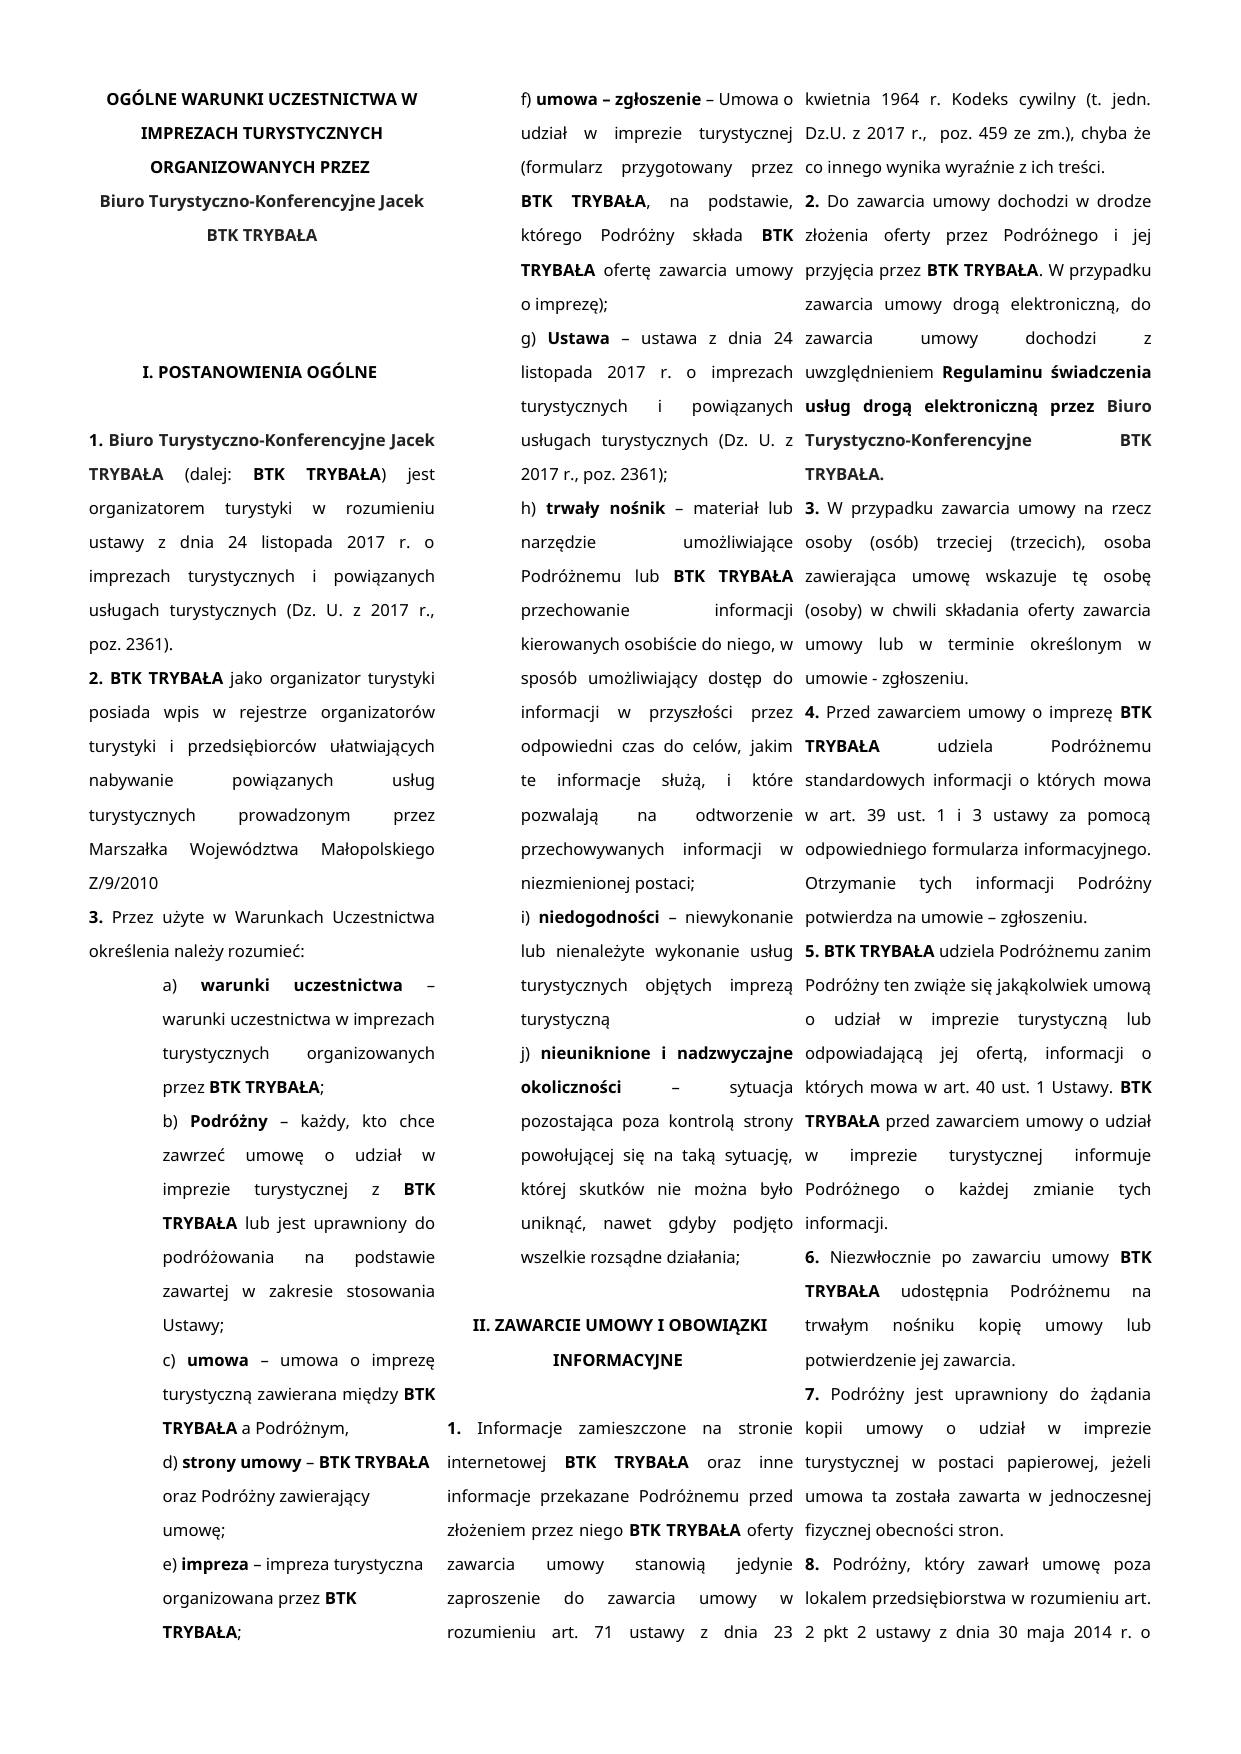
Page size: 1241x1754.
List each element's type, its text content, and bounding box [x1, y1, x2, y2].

text 2. Do zawarcia umowy dochodzi w drodze złożenia oferty przez Podróżnego i jej przyjęcia przez BTK TRYBAŁA. W przypadku zawarcia umowy drogą elektroniczną, do zawarcia umowy dochodzi z uwzględnieniem Regulaminu świadczenia usług drogą elektroniczną przez Biuro Turystyczno-Konferencyjne BTK TRYBAŁA. [805, 190, 1152, 485]
text f) umowa – zgłoszenie – Umowa o udział w imprezie turystycznej (formularz przygotowany przez BTK TRYBAŁA, na podstawie, którego Podróżny składa BTK TRYBAŁA ofertę zawarcia umowy o imprezę); [521, 88, 793, 315]
text 6. Niezwłocznie po zawarciu umowy BTK TRYBAŁA udostępnia Podróżnemu na trwałym nośniku kopię umowy lub potwierdzenie jej zawarcia. [805, 1246, 1152, 1371]
text 3. Przez użyte w Warunkach Uczestnictwa określenia należy rozumieć: [89, 905, 435, 962]
text 8. Podróżny, który zawarł umowę poza lokalem przedsiębiorstwa w rozumieniu art. 2 pkt 2 ustawy z dnia 30 maja 2014 r. o [805, 1552, 1152, 1643]
text 4. Przed zawarciem umowy o imprezę BTK TRYBAŁA udziela Podróżnemu standardowych informacji o których mowa w art. 39 ust. 1 i 3 ustawy za pomocą odpowiedniego formularza informacyjnego. Otrzymanie tych informacji Podróżny potwierdza na umowie – zgłoszeniu. [805, 701, 1152, 928]
text g) Ustawa – ustawa z dnia 24 listopada 2017 r. o imprezach turystycznych i powiązanych usługach turystycznych (Dz. U. z 2017 r., poz. 2361); [521, 326, 793, 485]
text h) trwały nośnik – materiał lub narzędzie umożliwiające Podróżnemu lub BTK TRYBAŁA przechowanie informacji kierowanych osobiście do niego, w sposób umożliwiający dostęp do informacji w przyszłości przez odpowiedni czas do celów, jakim te informacje służą, i które pozwalają na odtworzenie przechowywanych informacji w niezmienionej postaci; [521, 497, 793, 894]
text d) strony umowy – BTK TRYBAŁA oraz Podróżny zawierający umowę; [162, 1450, 435, 1541]
text e) impreza – impreza turystyczna organizowana przez BTK TRYBAŁA; [162, 1552, 435, 1643]
text 1. Biuro Turystyczno-Konferencyjne Jacek TRYBAŁA (dalej: BTK TRYBAŁA) jest organizatorem turystyki w rozumieniu ustawy z dnia 24 listopada 2017 r. o imprezach turystycznych i powiązanych usługach turystycznych (Dz. U. z 2017 r., poz. 2361). [89, 428, 435, 656]
text kwietnia 1964 r. Kodeks cywilny (t. jedn. Dz.U. z 2017 r., poz. 459 ze zm.), chyba że co innego wynika wyraźnie z ich treści. [805, 88, 1152, 179]
text I. POSTANOWIENIA OGÓLNE [89, 360, 435, 383]
text b) Podróżny – każdy, kto chce zawrzeć umowę o udział w imprezie turystycznej z BTK TRYBAŁA lub jest uprawniony do podróżowania na podstawie zawartej w zakresie stosowania Ustawy; [162, 1110, 435, 1337]
text i) niedogodności – niewykonanie lub nienależyte wykonanie usług turystycznych objętych imprezą turystyczną [521, 905, 793, 1030]
text Biuro Turystyczno-Konferencyjne Jacek BTK TRYBAŁA [89, 190, 435, 247]
text 1. Informacje zamieszczone na stronie internetowej BTK TRYBAŁA oraz inne informacje przekazane Podróżnemu przed złożeniem przez niego BTK TRYBAŁA oferty zawarcia umowy stanowią jedynie zaproszenie do zawarcia umowy w rozumieniu art. 71 ustawy z dnia 23 [447, 1416, 793, 1643]
text a) warunki uczestnictwa – warunki uczestnictwa w imprezach turystycznych organizowanych przez BTK TRYBAŁA; [162, 973, 435, 1098]
text 7. Podróżny jest uprawniony do żądania kopii umowy o udział w imprezie turystycznej w postaci papierowej, jeżeli umowa ta została zawarta w jednoczesnej fizycznej obecności stron. [805, 1382, 1152, 1541]
text II. ZAWARCIE UMOWY I OBOWIĄZKI INFORMACYJNE [447, 1314, 793, 1371]
text 2. BTK TRYBAŁA jako organizator turystyki posiada wpis w rejestrze organizatorów turystyki i przedsiębiorców ułatwiających nabywanie powiązanych usług turystycznych prowadzonym przez Marszałka Województwa Małopolskiego Z/9/2010 [89, 667, 435, 894]
text 3. W przypadku zawarcia umowy na rzecz osoby (osób) trzeciej (trzecich), osoba zawierająca umowę wskazuje tę osobę (osoby) w chwili składania oferty zawarcia umowy lub w terminie określonym w umowie - zgłoszeniu. [805, 497, 1152, 689]
text c) umowa – umowa o imprezę turystyczną zawierana między BTK TRYBAŁA a Podróżnym, [162, 1348, 435, 1439]
text j) nieuniknione i nadzwyczajne okoliczności – sytuacja pozostająca poza kontrolą strony powołującej się na taką sytuację, której skutków nie można było uniknąć, nawet gdyby podjęto wszelkie rozsądne działania; [521, 1042, 793, 1269]
text OGÓLNE WARUNKI UCZESTNICTWA W IMPREZACH TURYSTYCZNYCH ORGANIZOWANYCH PRZEZ [89, 88, 435, 179]
text 5. BTK TRYBAŁA udziela Podróżnemu zanim Podróżny ten zwiąże się jakąkolwiek umową o udział w imprezie turystyczną lub odpowiadającą jej ofertą, informacji o których mowa w art. 40 ust. 1 Ustawy. BTK TRYBAŁA przed zawarciem umowy o udział w imprezie turystycznej informuje Podróżnego o każdej zmianie tych informacji. [805, 939, 1152, 1234]
